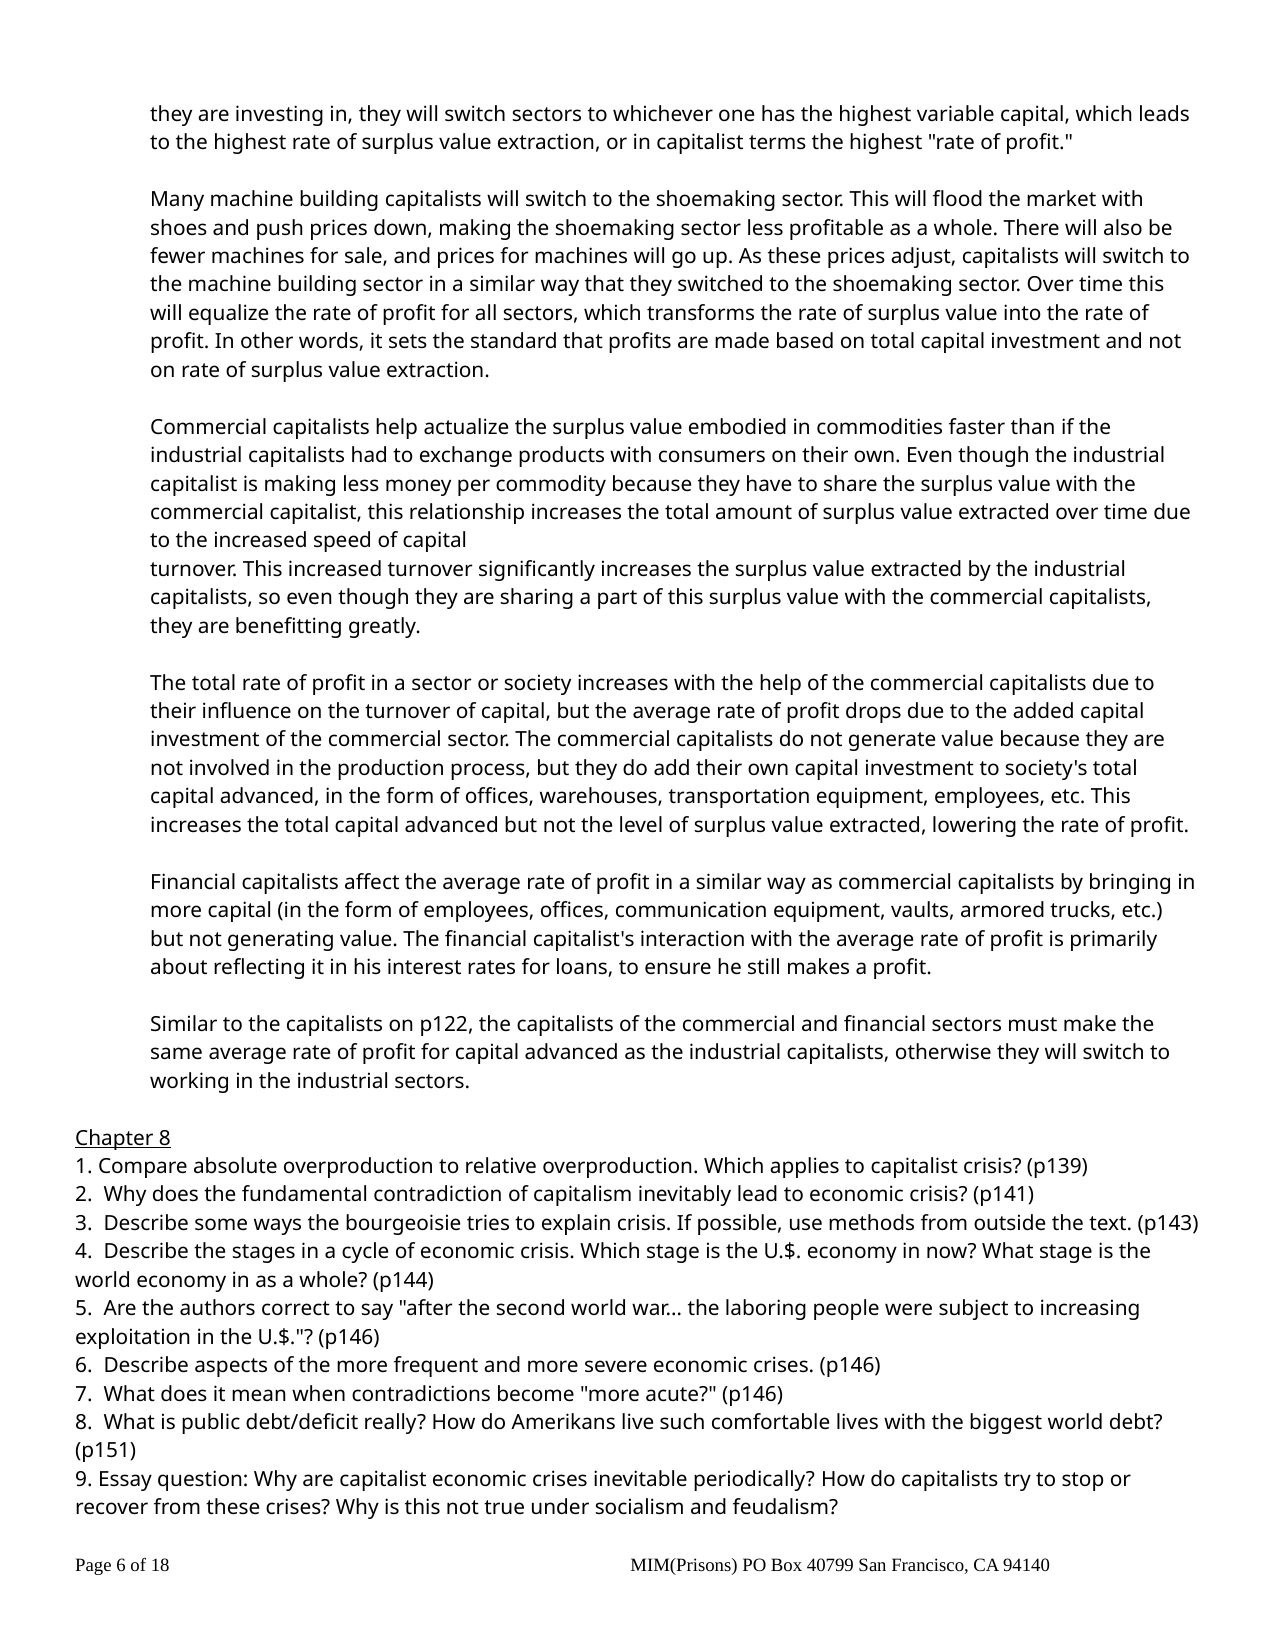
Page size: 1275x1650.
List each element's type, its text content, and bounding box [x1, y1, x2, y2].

text Financial capitalists affect the average rate of profit in a similar way as commercial capitalists by bringing in more capital (in the form of employees, offices, communication equipment, vaults, armored trucks, etc.) but not generating value. The financial capitalist's interaction with the average rate of profit is primarily about reflecting it in his interest rates for loans, to ensure he still makes a profit. [150, 867, 1200, 981]
text 1. Compare absolute overproduction to relative overproduction. Which applies to capitalist crisis? (p139) [75, 1151, 1200, 1179]
text Chapter 8 [75, 1123, 1200, 1151]
text Similar to the capitalists on p122, the capitalists of the commercial and financial sectors must make the same average rate of profit for capital advanced as the industrial capitalists, otherwise they will switch to working in the industrial sectors. [150, 1009, 1200, 1094]
text Many machine building capitalists will switch to the shoemaking sector. This will flood the market with shoes and push prices down, making the shoemaking sector less profitable as a whole. There will also be fewer machines for sale, and prices for machines will go up. As these prices adjust, capitalists will switch to the machine building sector in a similar way that they switched to the shoemaking sector. Over time this will equalize the rate of profit for all sectors, which transforms the rate of surplus value into the rate of profit. In other words, it sets the standard that profits are made based on total capital investment and not on rate of surplus value extraction. [150, 184, 1200, 383]
text 7. What does it mean when contradictions become "more acute?" (p146) [75, 1379, 1200, 1407]
text turnover. This increased turnover significantly increases the surplus value extracted by the industrial capitalists, so even though they are sharing a part of this surplus value with the commercial capitalists, they are benefitting greatly. [150, 554, 1200, 639]
text 4. Describe the stages in a cycle of economic crisis. Which stage is the U.$. economy in now? What stage is the world economy in as a whole? (p144) [75, 1236, 1200, 1293]
text The total rate of profit in a sector or society increases with the help of the commercial capitalists due to their influence on the turnover of capital, but the average rate of profit drops due to the added capital investment of the commercial sector. The commercial capitalists do not generate value because they are not involved in the production process, but they do add their own capital investment to society's total capital advanced, in the form of offices, warehouses, transportation equipment, employees, etc. This increases the total capital advanced but not the level of surplus value extracted, lowering the rate of profit. [150, 668, 1200, 838]
text Commercial capitalists help actualize the surplus value embodied in commodities faster than if the industrial capitalists had to exchange products with consumers on their own. Even though the industrial capitalist is making less money per commodity because they have to share the surplus value with the commercial capitalist, this relationship increases the total amount of surplus value extracted over time due to the increased speed of capital [150, 412, 1200, 554]
text 5. Are the authors correct to say "after the second world war… the laboring people were subject to increasing exploitation in the U.$."? (p146) [75, 1293, 1200, 1350]
text 3. Describe some ways the bourgeoisie tries to explain crisis. If possible, use methods from outside the text. (p143) [75, 1208, 1200, 1236]
text 9. Essay question: Why are capitalist economic crises inevitable periodically? How do capitalists try to stop or recover from these crises? Why is this not true under socialism and feudalism? [75, 1464, 1200, 1521]
text 6. Describe aspects of the more frequent and more severe economic crises. (p146) [75, 1350, 1200, 1379]
text they are investing in, they will switch sectors to whichever one has the highest variable capital, which leads to the highest rate of surplus value extraction, or in capitalist terms the highest "rate of profit." [150, 99, 1200, 156]
text 8. What is public debt/deficit really? How do Amerikans live such comfortable lives with the biggest world debt? (p151) [75, 1407, 1200, 1464]
text 2. Why does the fundamental contradiction of capitalism inevitably lead to economic crisis? (p141) [75, 1179, 1200, 1208]
